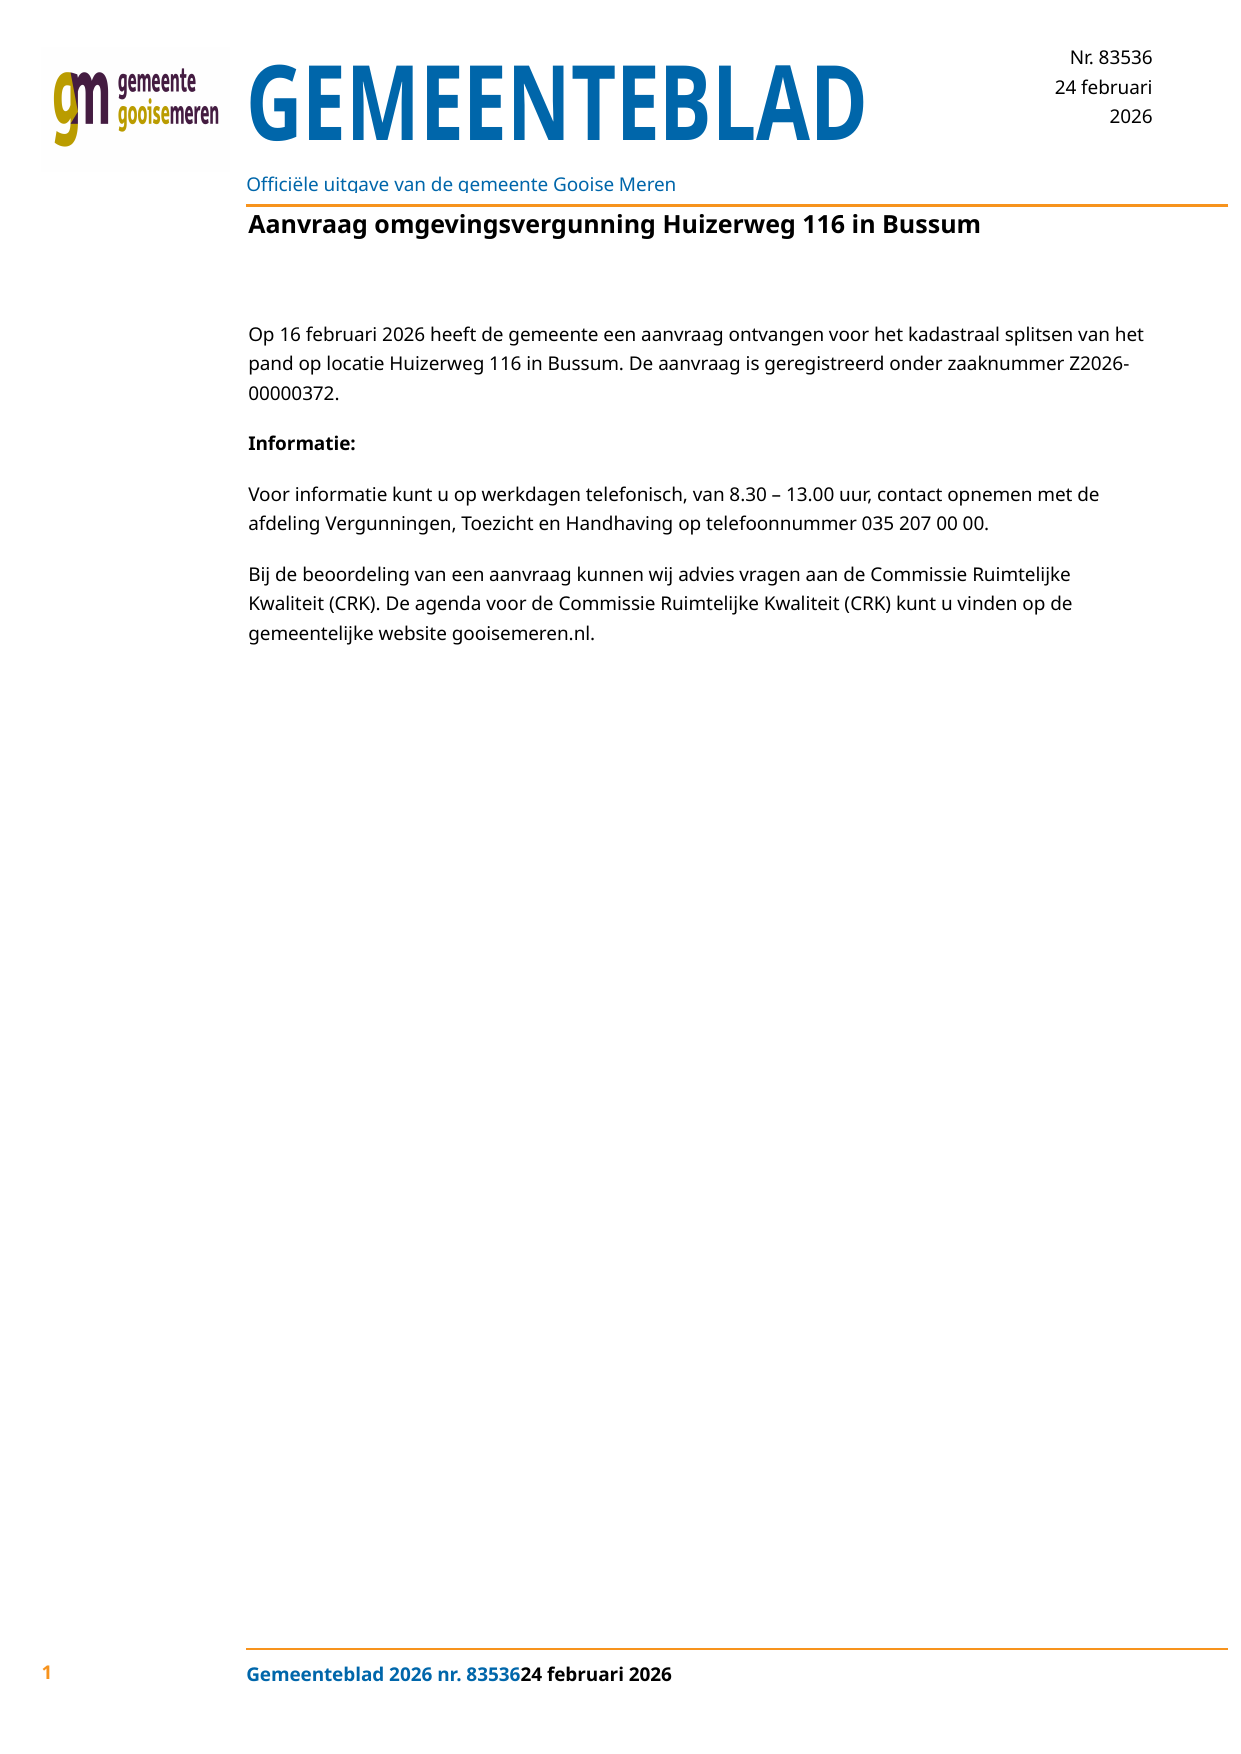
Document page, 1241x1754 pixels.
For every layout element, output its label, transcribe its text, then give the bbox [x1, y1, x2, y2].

text Aanvraag omgevingsvergunning Huizerweg 116 in Bussum [248, 207, 1152, 241]
text Voor informatie kunt u op werkdagen telefonisch, van 8.30 – 13.00 uur, contact opnemen met de afdeling Vergunningen, Toezicht en Handhaving op telefoonnummer 035 207 00 00. [248, 481, 1152, 536]
text Op 16 februari 2026 heeft de gemeente een aanvraag ontvangen voor het kadastraal splitsen van het pand op locatie Huizerweg 116 in Bussum. De aanvraag is geregistreerd onder zaaknummer Z2026-00000372. [248, 321, 1152, 406]
picture [41, 47, 231, 172]
text Informatie: [248, 430, 1152, 456]
text Bij de beoordeling van een aanvraag kunnen wij advies vragen aan de Commissie Ruimtelijke Kwaliteit (CRK). De agenda voor de Commissie Ruimtelijke Kwaliteit (CRK) kunt u vinden op de gemeentelijke website gooisemeren.nl. [248, 561, 1152, 646]
